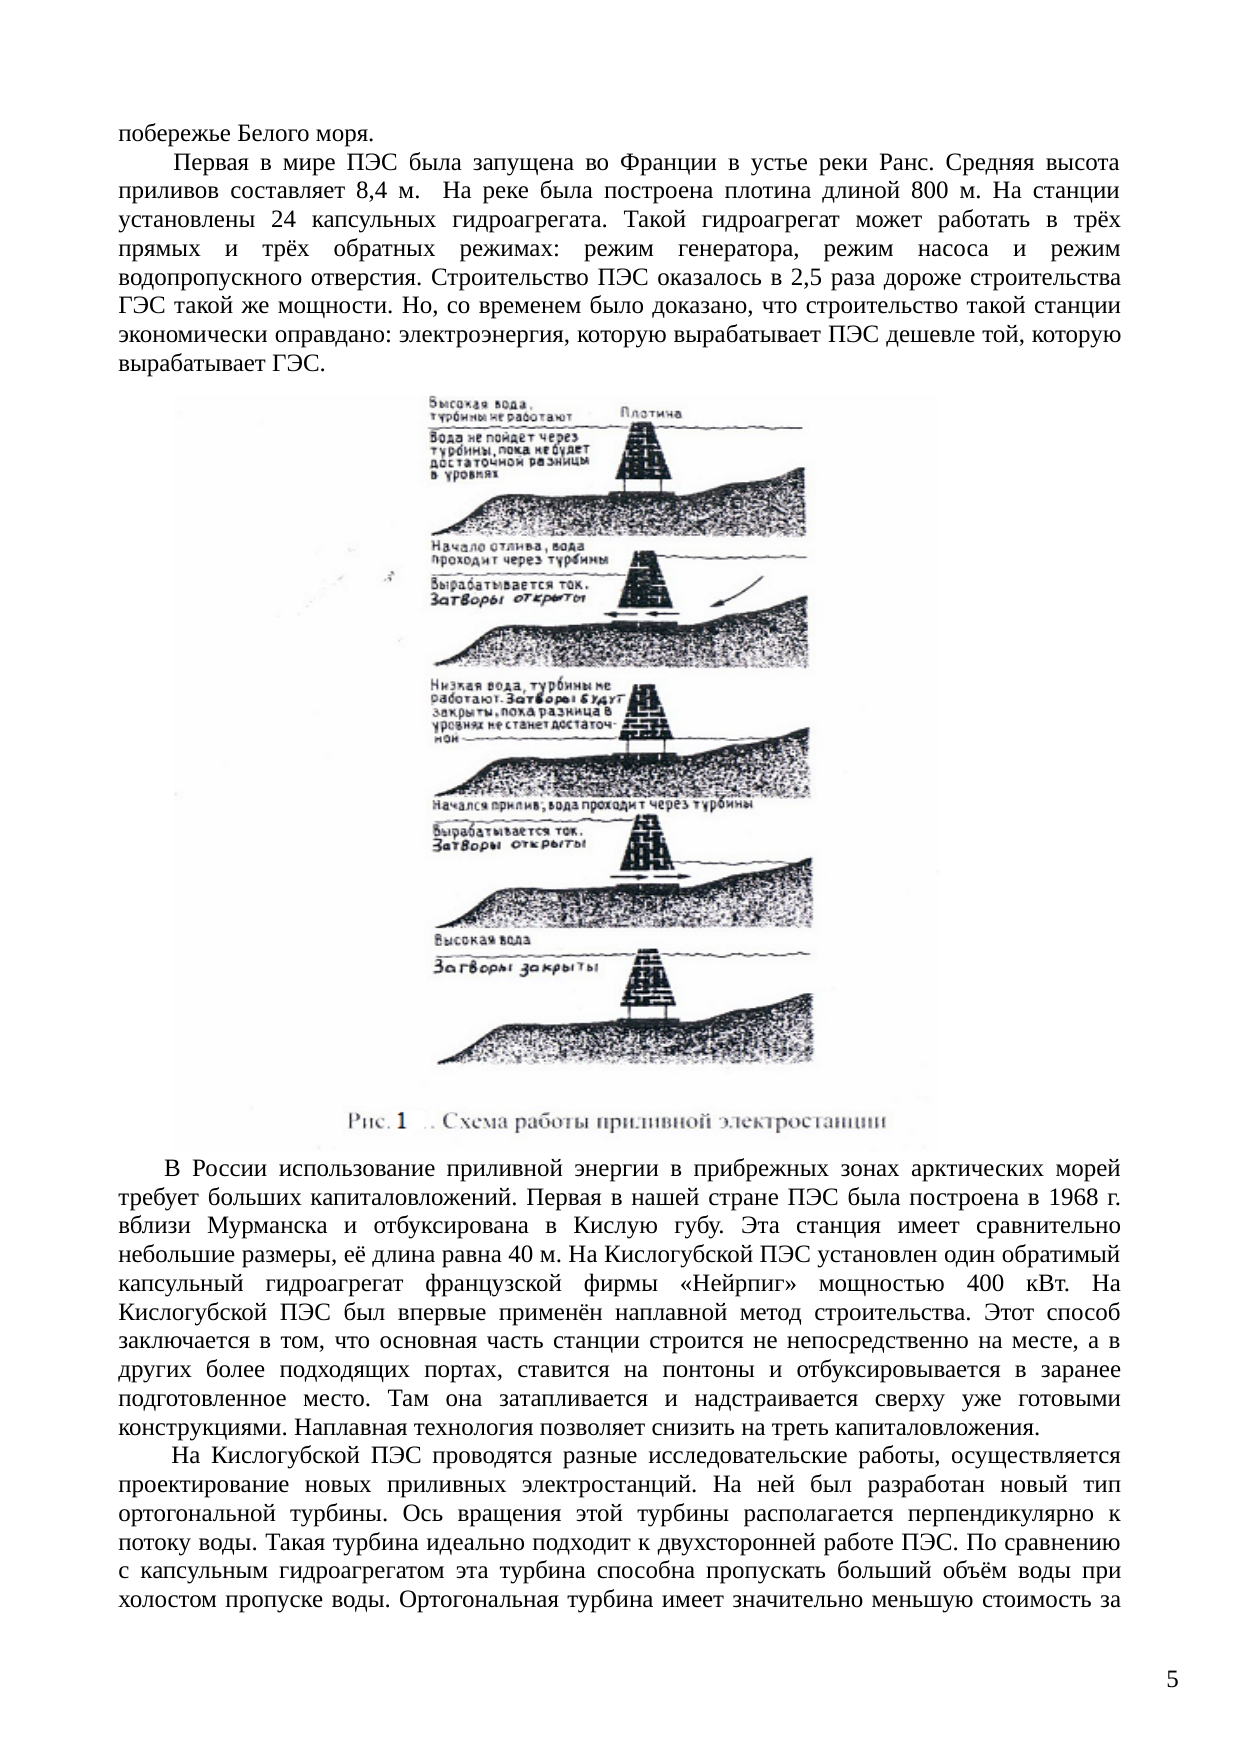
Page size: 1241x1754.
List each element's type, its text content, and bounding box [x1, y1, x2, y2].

text побережье Белого моря. [118, 118, 1122, 147]
text В России использование приливной энергии в прибрежных зонах арктических морей требует больших капиталовложений. Первая в нашей стране ПЭС была построена в 1968 г. вблизи Мурманска и отбуксирована в Кислую губу. Эта станция имеет сравнительно небольшие размеры, её длина равна 40 м. На Кислогубской ПЭС установлен один обратимый капсульный гидроагрегат французской фирмы «Нейрпиг» мощностью 400 кВт. На Кислогубской ПЭС был впервые применён наплавной метод строительства. Этот способ заключается в том, что основная часть станции строится не непосредственно на месте, а в других более подходящих портах, ставится на понтоны и отбуксировывается в заранее подготовленное место. Там она затапливается и надстраивается сверху уже готовыми конструкциями. Наплавная технология позволяет снизить на треть капиталовложения. [118, 1153, 1122, 1441]
text Первая в мире ПЭС была запущена во Франции в устье реки Ранс. Средняя высота приливов составляет 8,4 м. На реке была построена плотина длиной 800 м. На станции установлены 24 капсульных гидроагрегата. Такой гидроагрегат может работать в трёх прямых и трёх обратных режимах: режим генератора, режим насоса и режим водопропускного отверстия. Строительство ПЭС оказалось в 2,5 раза дороже строительства ГЭС такой же мощности. Но, со временем было доказано, что строительство такой станции экономически оправдано: электроэнергия, которую вырабатывает ПЭС дешевле той, которую вырабатывает ГЭС. [118, 147, 1122, 377]
text На Кислогубской ПЭС проводятся разные исследовательские работы, осуществляется проектирование новых приливных электростанций. На ней был разработан новый тип ортогональной турбины. Ось вращения этой турбины располагается перпендикулярно к потоку воды. Такая турбина идеально подходит к двухсторонней работе ПЭС. По сравнению с капсульным гидроагрегатом эта турбина способна пропускать больший объём воды при холостом пропуске воды. Ортогональная турбина имеет значительно меньшую стоимость за [118, 1441, 1122, 1613]
